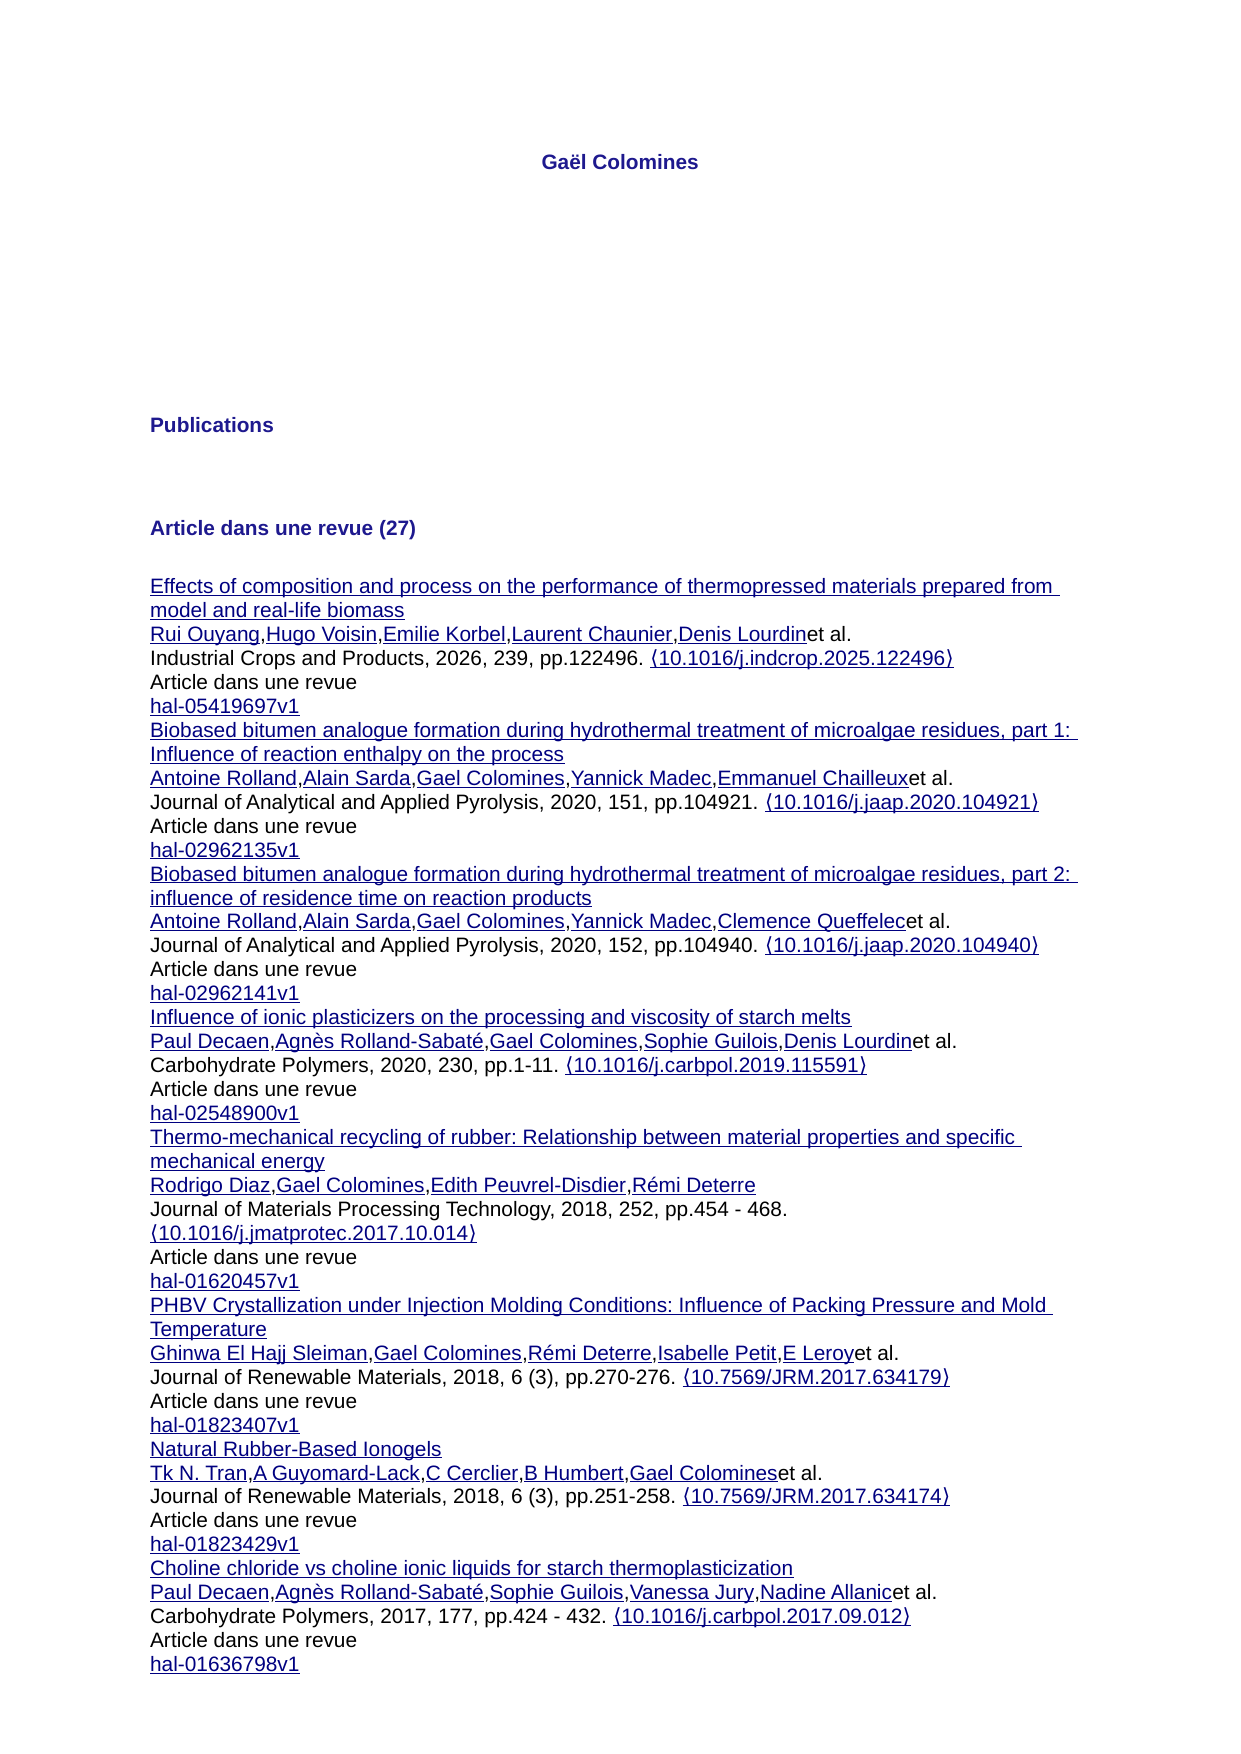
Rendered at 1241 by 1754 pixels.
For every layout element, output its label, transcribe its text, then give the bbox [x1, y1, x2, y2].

subtitle Gaël Colomines [150, 150, 1090, 174]
table_cell Natural Rubber-Based Ionogels Tk N. Tran,A Guyomard-Lack,C Cerclier,B Humbert,Gael Colomineset al. Journal of Renewable Materials, 2018, 6 (3), pp.251-258. ⟨10.7569/JRM.2017.634174⟩ Article dans une revue hal-01823429v1 [150, 1436, 1090, 1556]
table_cell PHBV Crystallization under Injection Molding Conditions: Influence of Packing Pressure and Mold Temperature Ghinwa El Hajj Sleiman,Gael Colomines,Rémi Deterre,Isabelle Petit,E Leroyet al. Journal of Renewable Materials, 2018, 6 (3), pp.270-276. ⟨10.7569/JRM.2017.634179⟩ Article dans une revue hal-01823407v1 [150, 1293, 1090, 1436]
table_cell Biobased bitumen analogue formation during hydrothermal treatment of microalgae residues, part 2: influence of residence time on reaction products Antoine Rolland,Alain Sarda,Gael Colomines,Yannick Madec,Clemence Queffelecet al. Journal of Analytical and Applied Pyrolysis, 2020, 152, pp.104940. ⟨10.1016/j.jaap.2020.104940⟩ Article dans une revue hal-02962141v1 [150, 861, 1090, 1005]
table_cell Choline chloride vs choline ionic liquids for starch thermoplasticization Paul Decaen,Agnès Rolland-Sabaté,Sophie Guilois,Vanessa Jury,Nadine Allanicet al. Carbohydrate Polymers, 2017, 177, pp.424 - 432. ⟨10.1016/j.carbpol.2017.09.012⟩ Article dans une revue hal-01636798v1 [150, 1556, 1090, 1676]
table_cell Biobased bitumen analogue formation during hydrothermal treatment of microalgae residues, part 1: Influence of reaction enthalpy on the process Antoine Rolland,Alain Sarda,Gael Colomines,Yannick Madec,Emmanuel Chailleuxet al. Journal of Analytical and Applied Pyrolysis, 2020, 151, pp.104921. ⟨10.1016/j.jaap.2020.104921⟩ Article dans une revue hal-02962135v1 [150, 718, 1090, 861]
subtitle Article dans une revue (27) [150, 516, 1090, 539]
table_cell Thermo-mechanical recycling of rubber: Relationship between material properties and specific mechanical energy Rodrigo Diaz,Gael Colomines,Edith Peuvrel-Disdier,Rémi Deterre Journal of Materials Processing Technology, 2018, 252, pp.454 - 468. ⟨10.1016/j.jmatprotec.2017.10.014⟩ Article dans une revue hal-01620457v1 [150, 1125, 1090, 1293]
subtitle Publications [150, 412, 1090, 436]
table_header Effects of composition and process on the performance of thermopressed materials prepared from model and real-life biomass Rui Ouyang,Hugo Voisin,Emilie Korbel,Laurent Chaunier,Denis Lourdinet al. Industrial Crops and Products, 2026, 239, pp.122496. ⟨10.1016/j.indcrop.2025.122496⟩ Article dans une revue hal-05419697v1 [150, 574, 1090, 718]
table_cell Influence of ionic plasticizers on the processing and viscosity of starch melts Paul Decaen,Agnès Rolland-Sabaté,Gael Colomines,Sophie Guilois,Denis Lourdinet al. Carbohydrate Polymers, 2020, 230, pp.1-11. ⟨10.1016/j.carbpol.2019.115591⟩ Article dans une revue hal-02548900v1 [150, 1005, 1090, 1125]
